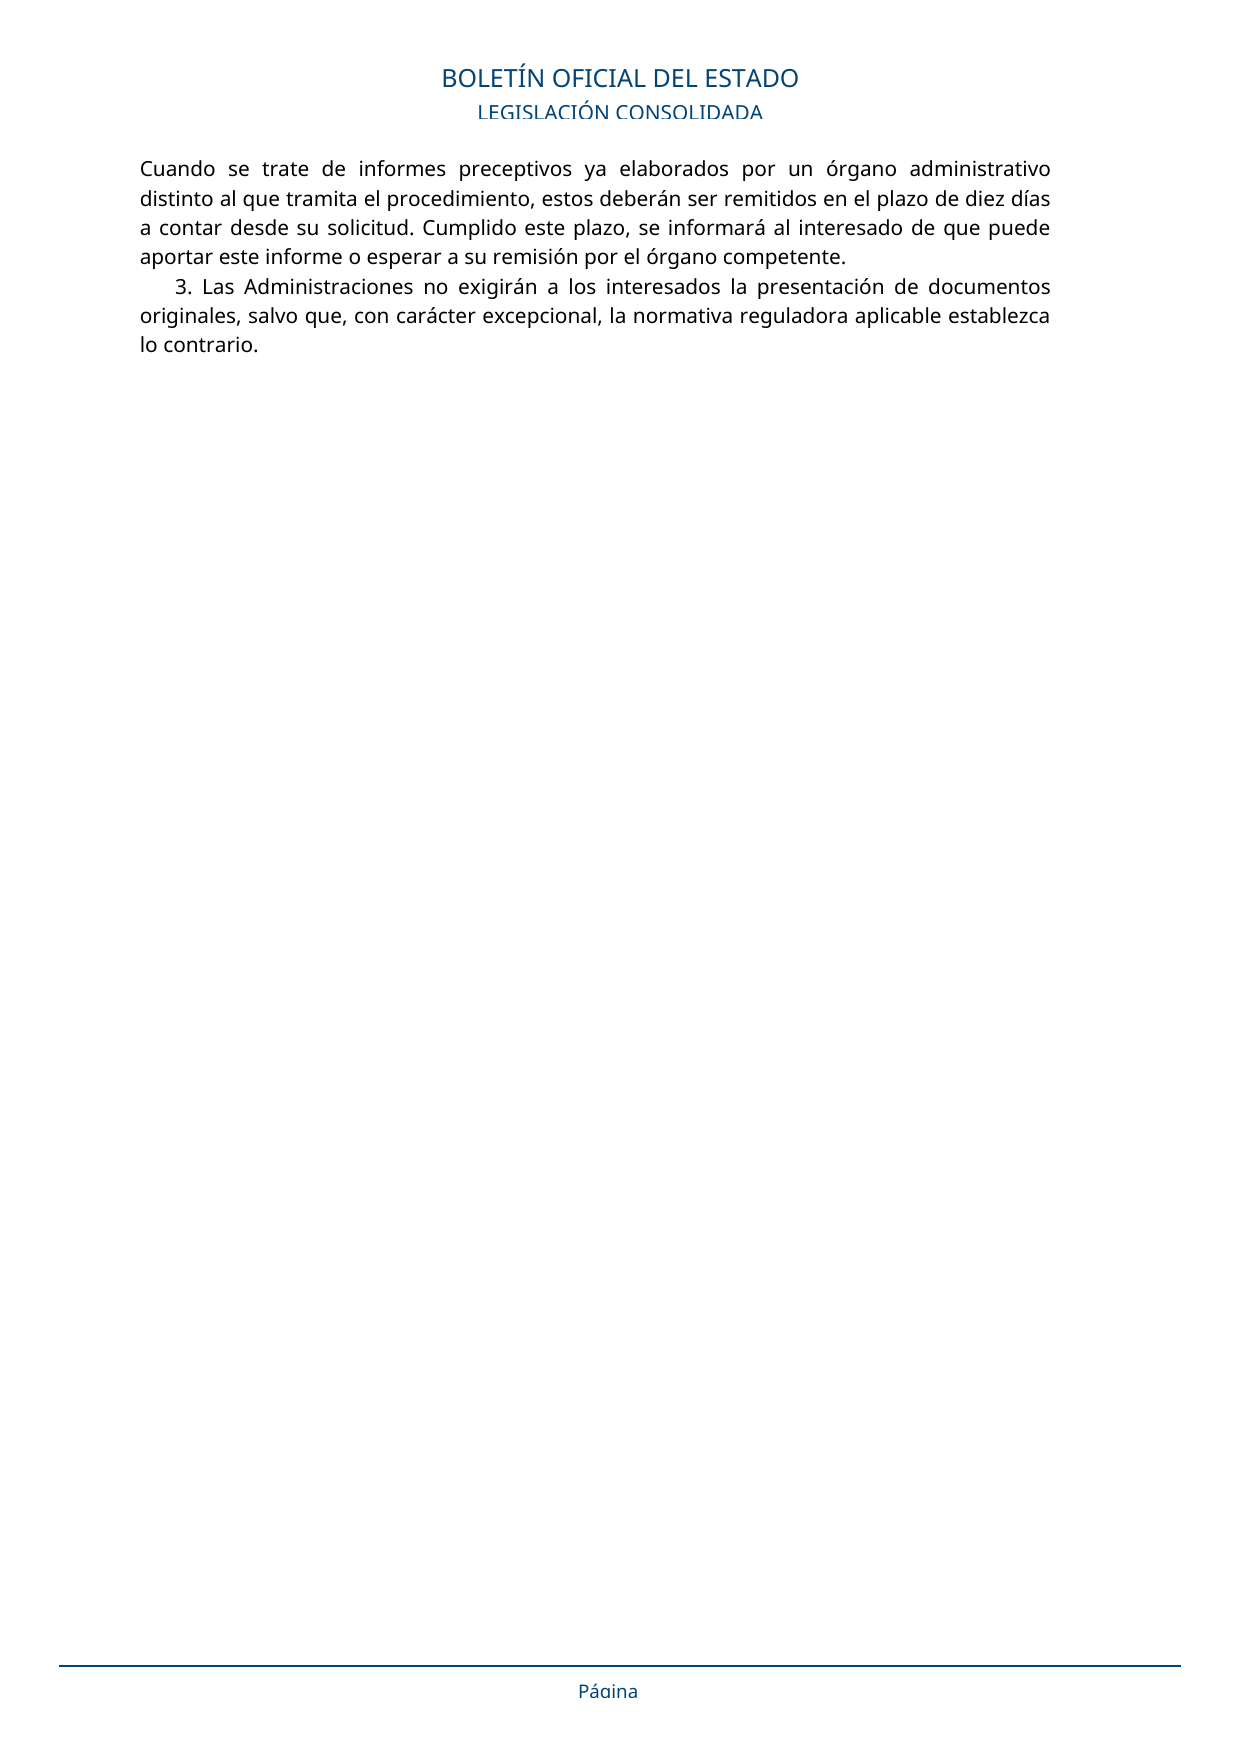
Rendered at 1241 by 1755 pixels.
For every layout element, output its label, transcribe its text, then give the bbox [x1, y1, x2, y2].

list Las Administraciones no exigirán a los interesados la presentación de documentos originales, salvo que, con carácter excepcional, la normativa reguladora aplicable establezca lo contrario. [139, 272, 1052, 359]
text Cuando se trate de informes preceptivos ya elaborados por un órgano administrativo distinto al que tramita el procedimiento, estos deberán ser remitidos en el plazo de diez días a contar desde su solicitud. Cumplido este plazo, se informará al interesado de que puede aportar este informe o esperar a su remisión por el órgano competente. [139, 154, 1052, 271]
